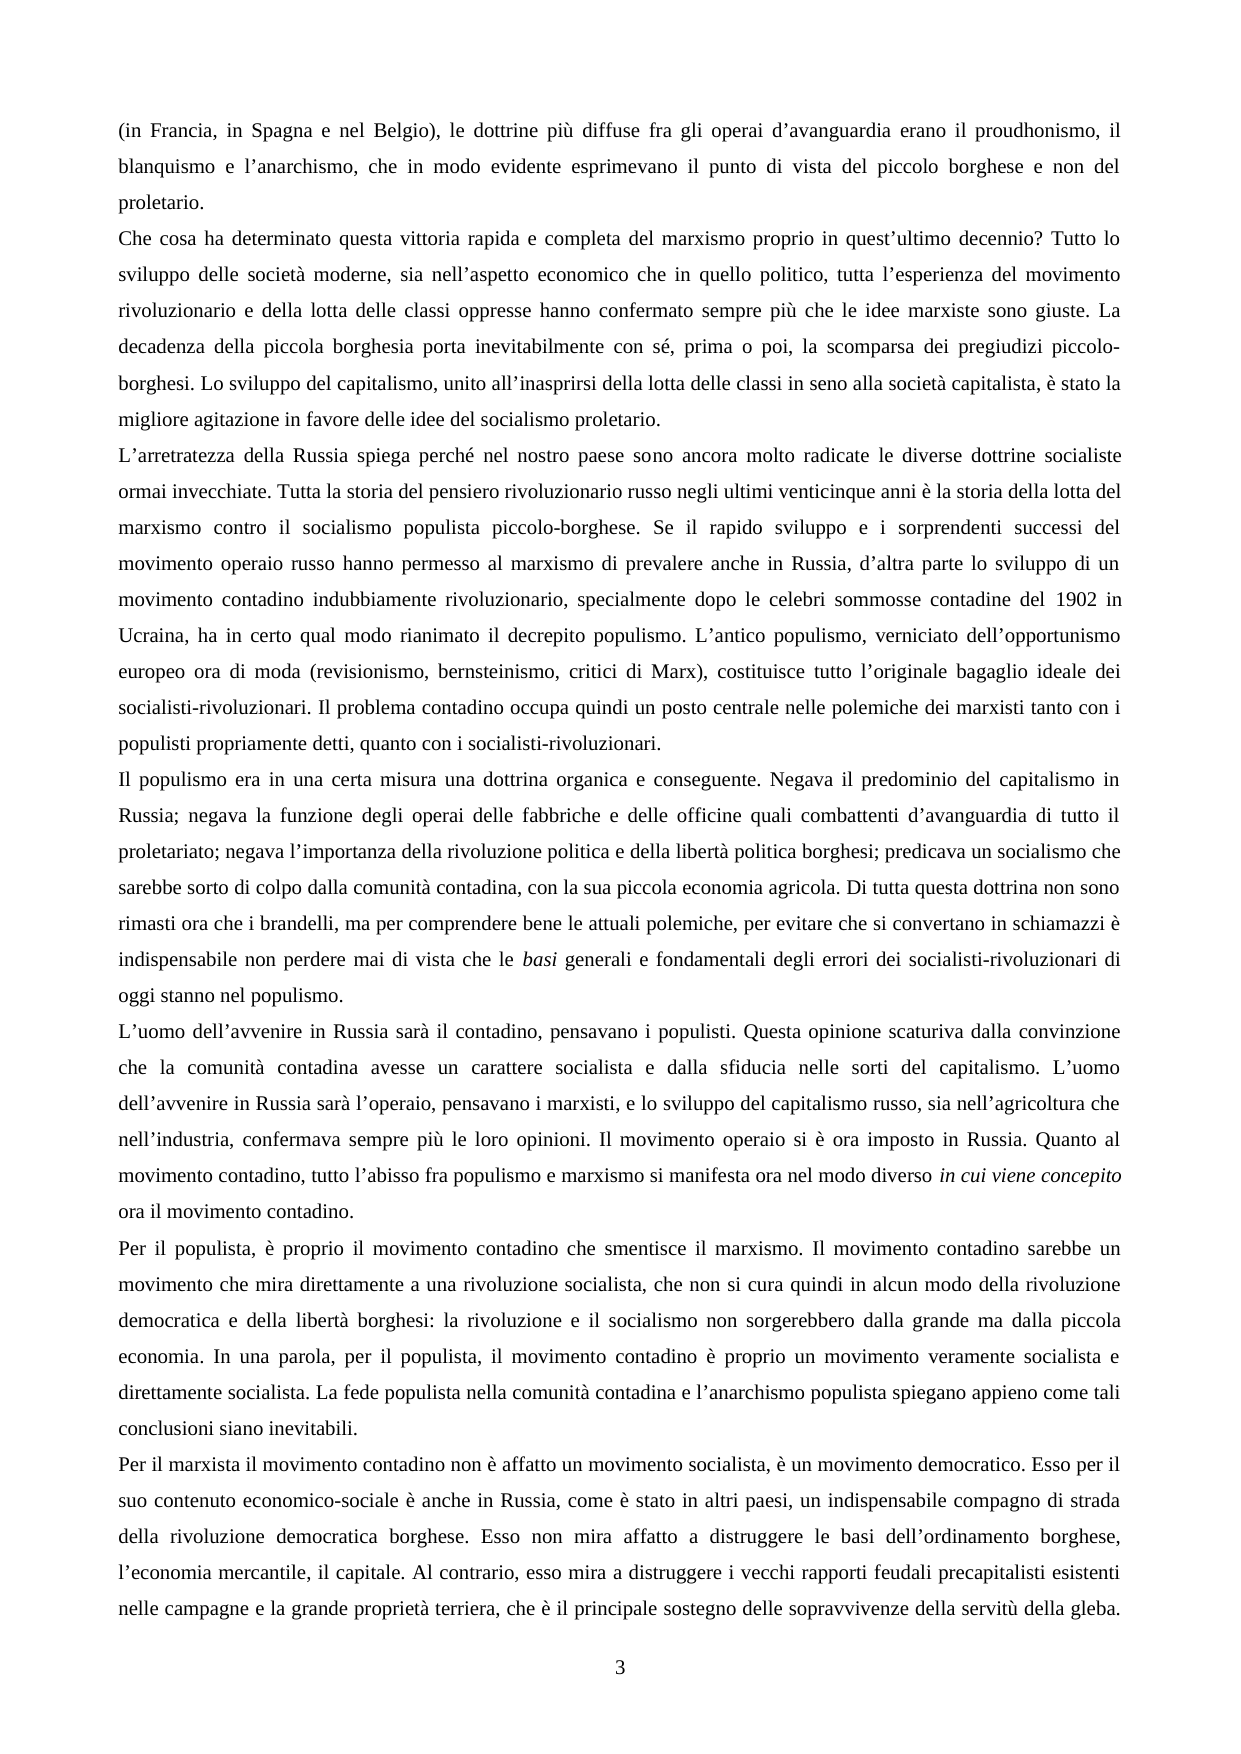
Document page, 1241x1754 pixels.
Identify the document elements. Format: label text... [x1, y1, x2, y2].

text L’uomo dell’avvenire in Russia sarà il contadino, pensavano i populisti. Questa opinione scaturiva dalla convinzione che la comunità contadina avesse un carattere socialista e dalla sfiducia nelle sorti del capitalismo. L’uomo dell’avvenire in Russia sarà l’operaio, pensavano i marxisti, e lo sviluppo del capitalismo russo, sia nell’agricoltura che nell’industria, confermava sempre più le loro opinioni. Il movimento operaio si è ora imposto in Russia. Quanto al movimento contadino, tutto l’abisso fra populismo e marxismo si manifesta ora nel modo diverso in cui viene concepito ora il movimento contadino. [118, 1019, 1122, 1223]
text Per il populista, è proprio il movimento contadino che smentisce il marxismo. Il movimento contadino sarebbe un movimento che mira direttamente a una rivoluzione socialista, che non si cura quindi in alcun modo della rivoluzione democratica e della libertà borghesi: la rivoluzione e il socialismo non sorgerebbero dalla grande ma dalla piccola economia. In una parola, per il populista, il movimento contadino è proprio un movimento veramente socialista e direttamente socialista. La fede populista nella comunità contadina e l’anarchismo populista spiegano appieno come tali conclusioni siano inevitabili. [118, 1235, 1122, 1440]
text Che cosa ha determinato questa vittoria rapida e completa del marxismo proprio in quest’ultimo decennio? Tutto lo sviluppo delle società moderne, sia nell’aspetto economico che in quello politico, tutta l’esperienza del movimento rivoluzionario e della lotta delle classi oppresse hanno confermato sempre più che le idee marxiste sono giuste. La decadenza della piccola borghesia porta inevitabilmente con sé, prima o poi, la scomparsa dei pregiudizi piccolo-borghesi. Lo sviluppo del capitalismo, unito all’inasprirsi della lotta delle classi in seno alla società capitalista, è stato la migliore agitazione in favore delle idee del socialismo proletario. [118, 226, 1122, 431]
text Per il marxista il movimento contadino non è affatto un movimento socialista, è un movimento democratico. Esso per il suo contenuto economico-sociale è anche in Russia, come è stato in altri paesi, un indispensabile compagno di strada della rivoluzione democratica borghese. Esso non mira affatto a distruggere le basi dell’ordinamento borghese, l’economia mercantile, il capitale. Al contrario, esso mira a distruggere i vecchi rapporti feudali precapitalisti esistenti nelle campagne e la grande proprietà terriera, che è il principale sostegno delle sopravvivenze della servitù della gleba. [118, 1452, 1122, 1620]
text Il populismo era in una certa misura una dottrina organica e conseguente. Negava il predominio del capitalismo in Russia; negava la funzione degli operai delle fabbriche e delle officine quali combattenti d’avanguardia di tutto il proletariato; negava l’importanza della rivoluzione politica e della libertà politica borghesi; predicava un socialismo che sarebbe sorto di colpo dalla comunità contadina, con la sua piccola economia agricola. Di tutta questa dottrina non sono rimasti ora che i brandelli, ma per comprendere bene le attuali polemiche, per evitare che si convertano in schiamazzi è indispensabile non perdere mai di vista che le basi generali e fondamentali degli errori dei socialisti-rivoluzionari di oggi stanno nel populismo. [118, 767, 1122, 1007]
text (in Francia, in Spagna e nel Belgio), le dottrine più diffuse fra gli operai d’avanguardia erano il proudhonismo, il blanquismo e l’anarchismo, che in modo evidente esprimevano il punto di vista del piccolo borghese e non del proletario. [118, 118, 1122, 214]
text L’arretratezza della Russia spiega perché nel nostro paese sono ancora molto radicate le diverse dottrine socialiste ormai invecchiate. Tutta la storia del pensiero rivoluzionario russo negli ultimi venticinque anni è la storia della lotta del marxismo contro il socialismo populista piccolo-borghese. Se il rapido sviluppo e i sorprendenti successi del movimento operaio russo hanno permesso al marxismo di prevalere anche in Russia, d’altra parte lo sviluppo di un movimento contadino indubbiamente rivoluzionario, specialmente dopo le celebri sommosse contadine del 1902 in Ucraina, ha in certo qual modo rianimato il decrepito populismo. L’antico populismo, verniciato dell’opportunismo europeo ora di moda (revisionismo, bernsteinismo, critici di Marx), costituisce tutto l’originale bagaglio ideale dei socialisti-rivoluzionari. Il problema contadino occupa quindi un posto centrale nelle polemiche dei marxisti tanto con i populisti propriamente detti, quanto con i socialisti-rivoluzionari. [118, 442, 1122, 755]
